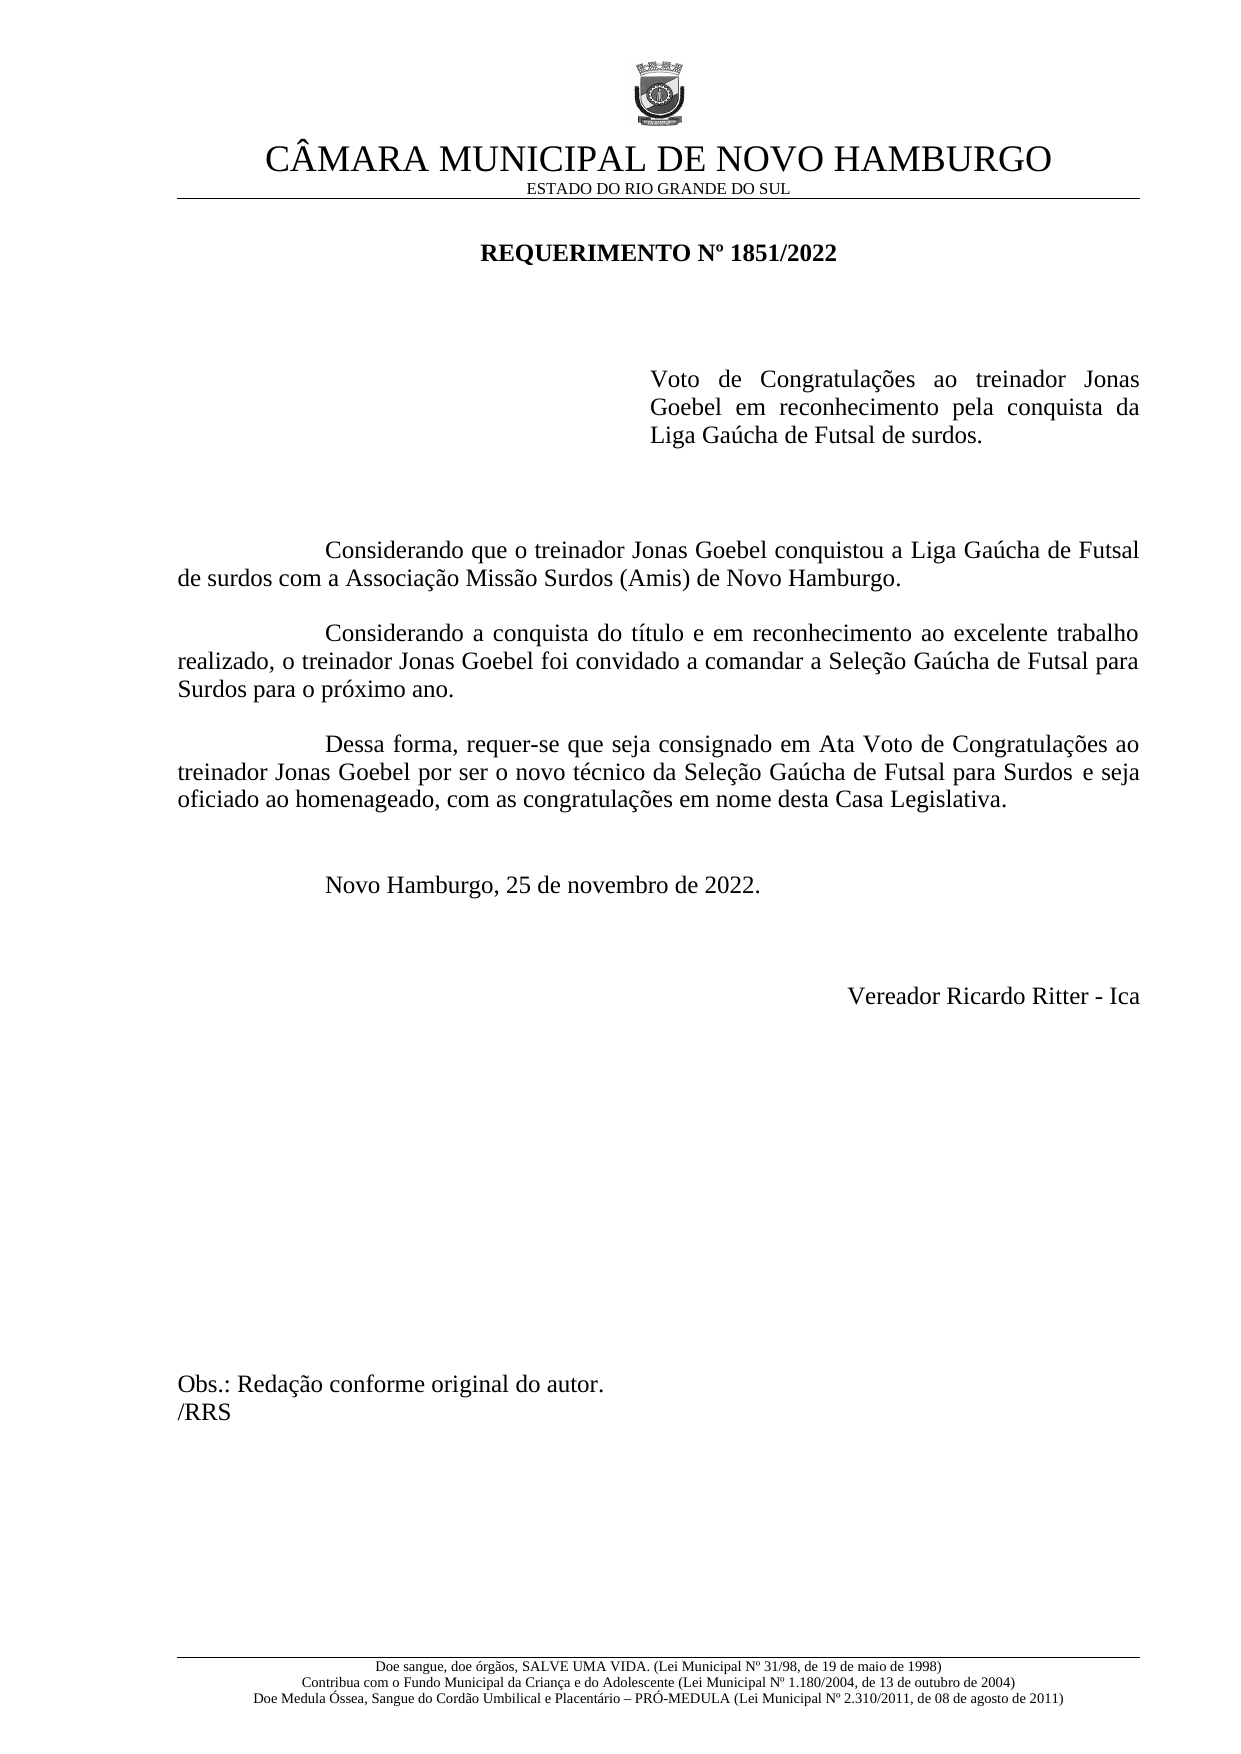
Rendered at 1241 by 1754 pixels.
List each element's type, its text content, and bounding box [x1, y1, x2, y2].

text /RRS [177, 1398, 1140, 1426]
text Novo Hamburgo, 25 de novembro de 2022. [177, 872, 1140, 899]
text Dessa forma, requer-se que seja consignado em Ata Voto de Congratulações ao treinador Jonas Goebel por ser o novo técnico da Seleção Gaúcha de Futsal para Surdos e seja oficiado ao homenageado, com as congratulações em nome desta Casa Legislativa. [177, 702, 1140, 813]
text Considerando a conquista do título e em reconhecimento ao excelente trabalho realizado, o treinador Jonas Goebel foi convidado a comandar a Seleção Gaúcha de Futsal para Surdos para o próximo ano. [177, 592, 1140, 702]
title REQUERIMENTO Nº 1851/2022 [177, 239, 1140, 266]
text Voto de Congratulações ao treinador Jonas Goebel em reconhecimento pela conquista da Liga Gaúcha de Futsal de surdos. [650, 366, 1140, 449]
text Considerando que o treinador Jonas Goebel conquistou a Liga Gaúcha de Futsal de surdos com a Associação Missão Surdos (Amis) de Novo Hamburgo. [177, 536, 1140, 592]
text Vereador Ricardo Ritter - Ica [177, 982, 1140, 1010]
text Obs.: Redação conforme original do autor. [177, 1370, 1140, 1398]
